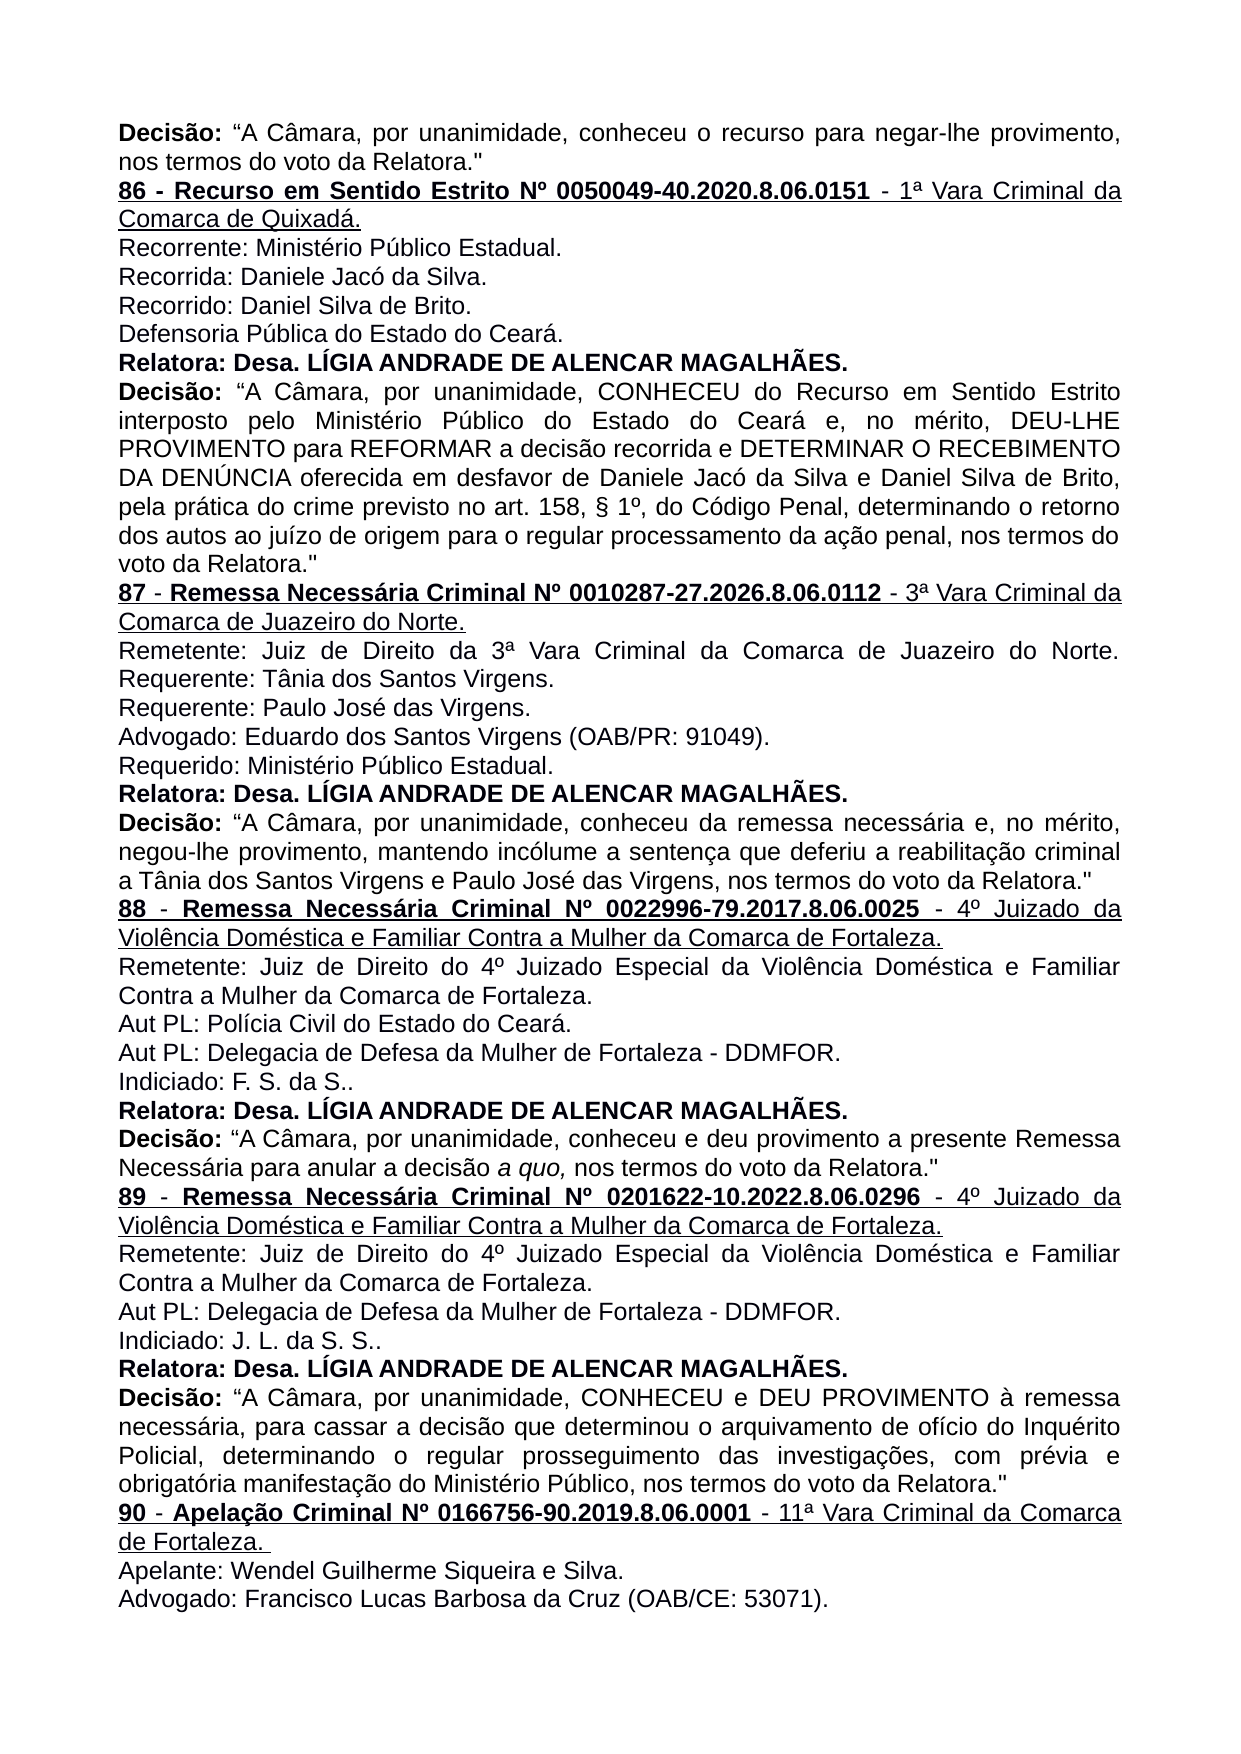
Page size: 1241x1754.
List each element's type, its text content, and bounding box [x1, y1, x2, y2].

text Decisão: “A Câmara, por unanimidade, CONHECEU e DEU PROVIMENTO à remessa necessária, para cassar a decisão que determinou o arquivamento de ofício do Inquérito Policial, determinando o regular prosseguimento das investigações, com prévia e obrigatória manifestação do Ministério Público, nos termos do voto da Relatora." [118, 1383, 1122, 1498]
text Aut PL: Polícia Civil do Estado do Ceará. [118, 1009, 1122, 1038]
text Defensoria Pública do Estado do Ceará. [118, 319, 1122, 348]
text Decisão: “A Câmara, por unanimidade, conheceu o recurso para negar-lhe provimento, nos termos do voto da Relatora." [118, 118, 1122, 176]
text Remetente: Juiz de Direito do 4º Juizado Especial da Violência Doméstica e Familiar Contra a Mulher da Comarca de Fortaleza. [118, 1239, 1122, 1297]
text Aut PL: Delegacia de Defesa da Mulher de Fortaleza - DDMFOR. [118, 1038, 1122, 1067]
text Indiciado: F. S. da S.. [118, 1067, 1122, 1096]
text Decisão: “A Câmara, por unanimidade, conheceu da remessa necessária e, no mérito, negou-lhe provimento, mantendo incólume a sentença que deferiu a reabilitação criminal a Tânia dos Santos Virgens e Paulo José das Virgens, nos termos do voto da Relatora." [118, 808, 1122, 894]
text Aut PL: Delegacia de Defesa da Mulher de Fortaleza - DDMFOR. [118, 1297, 1122, 1326]
text Requerente: Paulo José das Virgens. [118, 693, 1122, 722]
text Comarca de Quixadá. [118, 202, 1122, 233]
text Apelante: Wendel Guilherme Siqueira e Silva. [118, 1556, 1122, 1584]
text 89 - Remessa Necessária Criminal Nº 0201622-10.2022.8.06.0296 - 4º Juizado da Violência Doméstica e Familiar Contra a Mulher da Comarca de Fortaleza. [118, 1182, 1122, 1239]
text Violência Doméstica e Familiar Contra a Mulher da Comarca de Fortaleza. [118, 921, 1122, 952]
text 86 - Recurso em Sentido Estrito Nº 0050049-40.2020.8.06.0151 - 1ª Vara Criminal da [118, 176, 1122, 201]
text Relatora: Desa. LÍGIA ANDRADE DE ALENCAR MAGALHÃES. [118, 779, 1122, 808]
text Requerido: Ministério Público Estadual. [118, 751, 1122, 779]
text Advogado: Eduardo dos Santos Virgens (OAB/PR: 91049). [118, 722, 1122, 751]
text Comarca de Juazeiro do Norte. [118, 604, 1122, 636]
text Relatora: Desa. LÍGIA ANDRADE DE ALENCAR MAGALHÃES. [118, 1096, 1122, 1124]
text Indiciado: J. L. da S. S.. [118, 1326, 1122, 1354]
text Recorrida: Daniele Jacó da Silva. [118, 262, 1122, 291]
text Remetente: Juiz de Direito do 4º Juizado Especial da Violência Doméstica e Familiar Contra a Mulher da Comarca de Fortaleza. [118, 952, 1122, 1009]
text 88 - Remessa Necessária Criminal Nº 0022996-79.2017.8.06.0025 - 4º Juizado da [118, 894, 1122, 919]
text Remetente: Juiz de Direito da 3ª Vara Criminal da Comarca de Juazeiro do Norte. Requerente: Tânia dos Santos Virgens. [118, 636, 1122, 693]
text Relatora: Desa. LÍGIA ANDRADE DE ALENCAR MAGALHÃES. [118, 348, 1122, 377]
text Recorrente: Ministério Público Estadual. [118, 233, 1122, 262]
text Advogado: Francisco Lucas Barbosa da Cruz (OAB/CE: 53071). [118, 1584, 1122, 1613]
text 90 - Apelação Criminal Nº 0166756-90.2019.8.06.0001 - 11ª Vara Criminal da Comarca [118, 1498, 1122, 1523]
text Relatora: Desa. LÍGIA ANDRADE DE ALENCAR MAGALHÃES. [118, 1354, 1122, 1383]
text Decisão: “A Câmara, por unanimidade, conheceu e deu provimento a presente Remessa Necessária para anular a decisão a quo, nos termos do voto da Relatora." [118, 1124, 1122, 1182]
text Recorrido: Daniel Silva de Brito. [118, 291, 1122, 319]
text 87 - Remessa Necessária Criminal Nº 0010287-27.2026.8.06.0112 - 3ª Vara Criminal da [118, 578, 1122, 603]
text de Fortaleza. [118, 1524, 1122, 1556]
text Decisão: “A Câmara, por unanimidade, CONHECEU do Recurso em Sentido Estrito interposto pelo Ministério Público do Estado do Ceará e, no mérito, DEU-LHE PROVIMENTO para REFORMAR a decisão recorrida e DETERMINAR O RECEBIMENTO DA DENÚNCIA oferecida em desfavor de Daniele Jacó da Silva e Daniel Silva de Brito, pela prática do crime previsto no art. 158, § 1º, do Código Penal, determinando o retorno dos autos ao juízo de origem para o regular processamento da ação penal, nos termos do voto da Relatora." [118, 377, 1122, 578]
